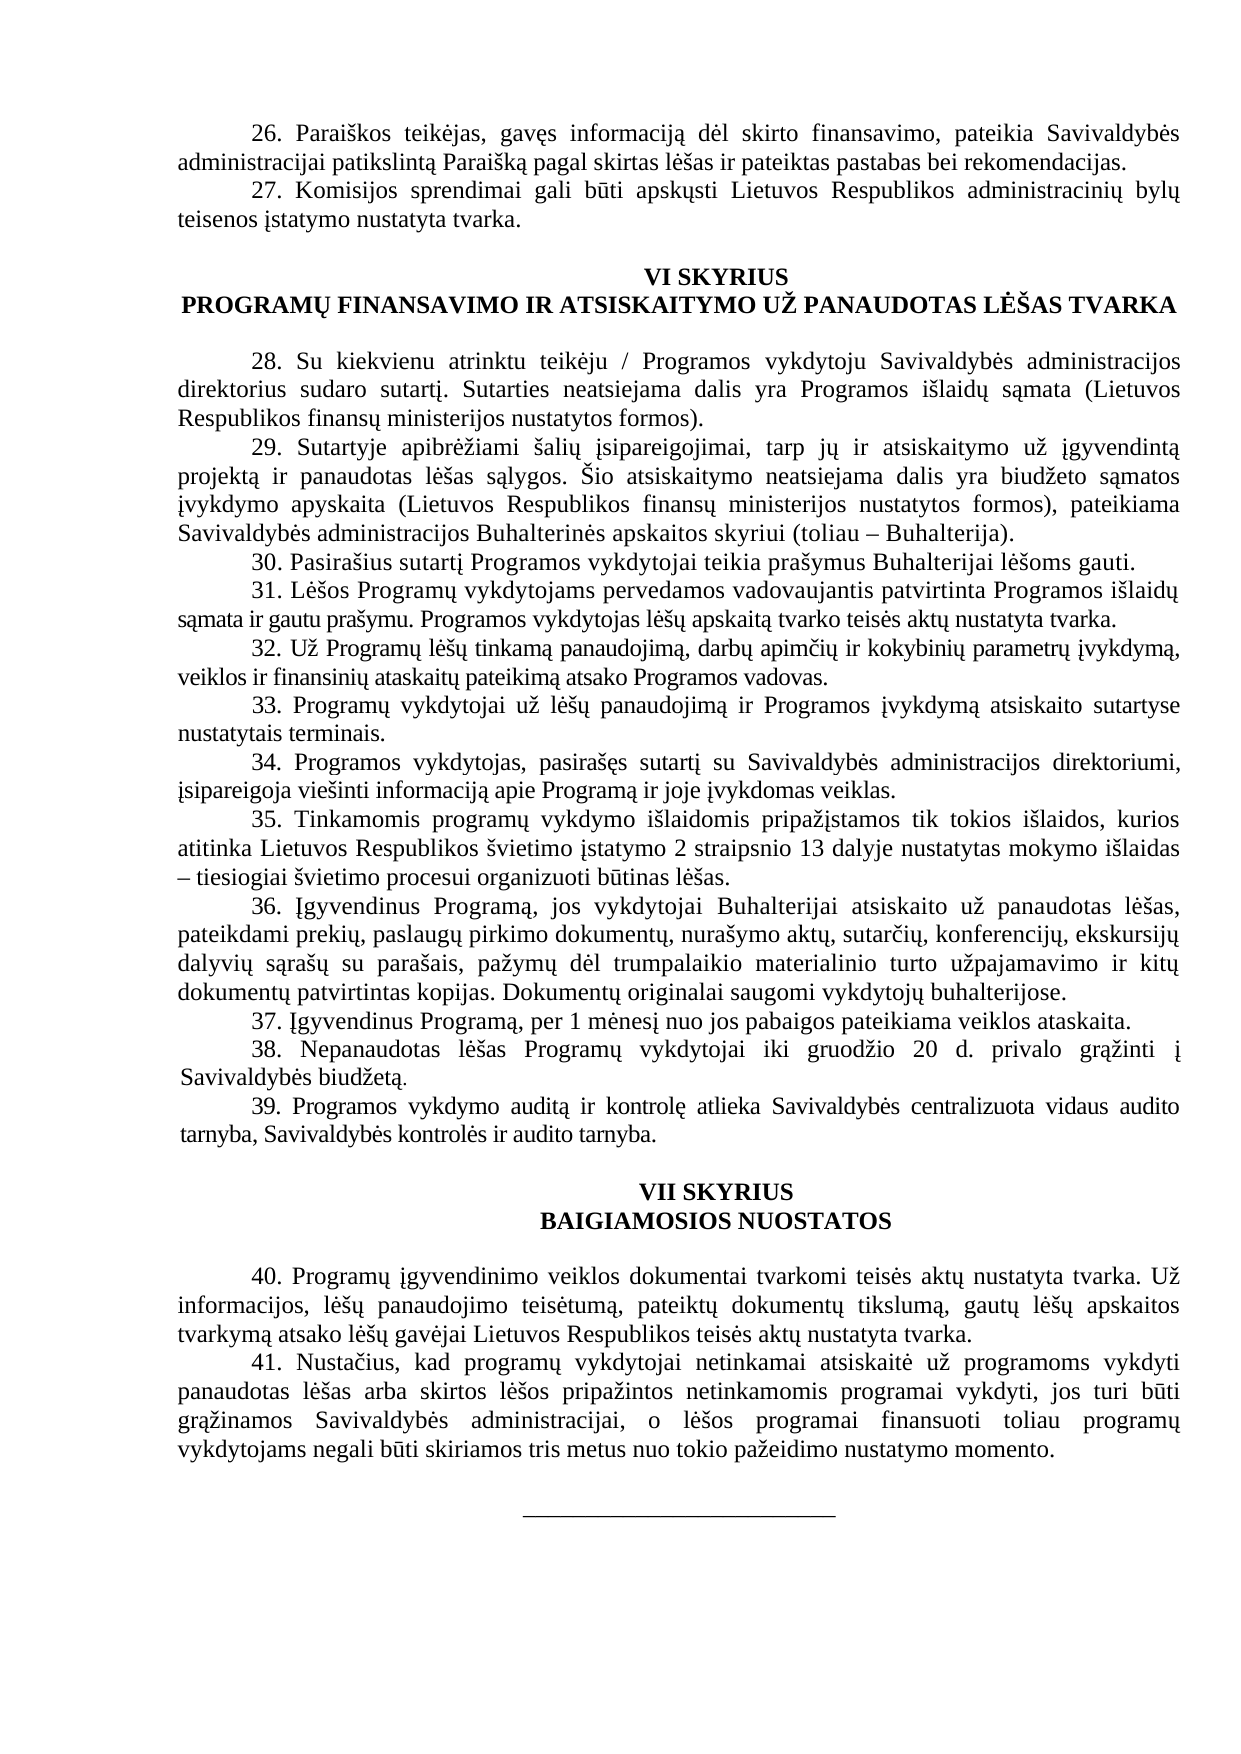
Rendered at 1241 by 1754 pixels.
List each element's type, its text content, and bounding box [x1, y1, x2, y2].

text 29. Sutartyje apibrėžiami šalių įsipareigojimai, tarp jų ir atsiskaitymo už įgyvendintą projektą ir panaudotas lėšas sąlygos. Šio atsiskaitymo neatsiejama dalis yra biudžeto sąmatos įvykdymo apyskaita (Lietuvos Respublikos finansų ministerijos nustatytos formos), pateikiama Savivaldybės administracijos Buhalterinės apskaitos skyriui (toliau – Buhalterija). [177, 432, 1181, 547]
text 35. Tinkamomis programų vykdymo išlaidomis pripažįstamos tik tokios išlaidos, kurios atitinka Lietuvos Respublikos švietimo įstatymo 2 straipsnio 13 dalyje nustatytas mokymo išlaidas – tiesiogiai švietimo procesui organizuoti būtinas lėšas. [177, 804, 1181, 891]
text VI SKYRIUS [177, 262, 1181, 291]
text 33. Programų vykdytojai už lėšų panaudojimą ir Programos įvykdymą atsiskaito sutartyse nustatytais terminais. [178, 690, 1181, 747]
text 27. Komisijos sprendimai gali būti apskųsti Lietuvos Respublikos administracinių bylų teisenos įstatymo nustatyta tvarka. [177, 176, 1181, 233]
text 32. Už Programų lėšų tinkamą panaudojimą, darbų apimčių ir kokybinių parametrų įvykdymą, veiklos ir finansinių ataskaitų pateikimą atsako Programos vadovas. [177, 633, 1181, 690]
text 34. Programos vykdytojas, pasirašęs sutartį su Savivaldybės administracijos direktoriumi, įsipareigoja viešinti informaciją apie Programą ir joje įvykdomas veiklas. [177, 747, 1181, 804]
text 37. Įgyvendinus Programą, per 1 mėnesį nuo jos pabaigos pateikiama veiklos ataskaita. [177, 1006, 1181, 1034]
text 40. Programų įgyvendinimo veiklos dokumentai tvarkomi teisės aktų nustatyta tvarka. Už informacijos, lėšų panaudojimo teisėtumą, pateiktų dokumentų tikslumą, gautų lėšų apskaitos tvarkymą atsako lėšų gavėjai Lietuvos Respublikos teisės aktų nustatyta tvarka. [177, 1261, 1181, 1347]
text 36. Įgyvendinus Programą, jos vykdytojai Buhalterijai atsiskaito už panaudotas lėšas, pateikdami prekių, paslaugų pirkimo dokumentų, nurašymo aktų, sutarčių, konferencijų, ekskursijų dalyvių sąrašų su parašais, pažymų dėl trumpalaikio materialinio turto užpajamavimo ir kitų dokumentų patvirtintas kopijas. Dokumentų originalai saugomi vykdytojų buhalterijose. [177, 891, 1181, 1006]
text 28. Su kiekvienu atrinktu teikėju / Programos vykdytoju Savivaldybės administracijos direktorius sudaro sutartį. Sutarties neatsiejama dalis yra Programos išlaidų sąmata (Lietuvos Respublikos finansų ministerijos nustatytos formos). [177, 346, 1181, 432]
text VII SKYRIUS [177, 1177, 1181, 1206]
text PROGRAMŲ FINANSAVIMO IR ATSISKAITYMO UŽ PANAUDOTAS LĖŠAS TVARKA [177, 291, 1181, 319]
text BAIGIAMOSIOS NUOSTATOS [177, 1206, 1181, 1235]
text 31. Lėšos Programų vykdytojams pervedamos vadovaujantis patvirtinta Programos išlaidų sąmata ir gautu prašymu. Programos vykdytojas lėšų apskaitą tvarko teisės aktų nustatyta tvarka. [177, 576, 1181, 633]
text 38. Nepanaudotas lėšas Programų vykdytojai iki gruodžio 20 d. privalo grąžinti į Savivaldybės biudžetą. [180, 1034, 1181, 1092]
text 39. Programos vykdymo auditą ir kontrolę atlieka Savivaldybės centralizuota vidaus audito tarnyba, Savivaldybės kontrolės ir audito tarnyba. [180, 1092, 1181, 1149]
text _________________________ [177, 1491, 1181, 1520]
text 41. Nustačius, kad programų vykdytojai netinkamai atsiskaitė už programoms vykdyti panaudotas lėšas arba skirtos lėšos pripažintos netinkamomis programai vykdyti, jos turi būti grąžinamos Savivaldybės administracijai, o lėšos programai finansuoti toliau programų vykdytojams negali būti skiriamos tris metus nuo tokio pažeidimo nustatymo momento. [177, 1347, 1181, 1462]
text 26. Paraiškos teikėjas, gavęs informaciją dėl skirto finansavimo, pateikia Savivaldybės administracijai patikslintą Paraišką pagal skirtas lėšas ir pateiktas pastabas bei rekomendacijas. [177, 118, 1181, 176]
text 30. Pasirašius sutartį Programos vykdytojai teikia prašymus Buhalterijai lėšoms gauti. [177, 547, 1181, 576]
